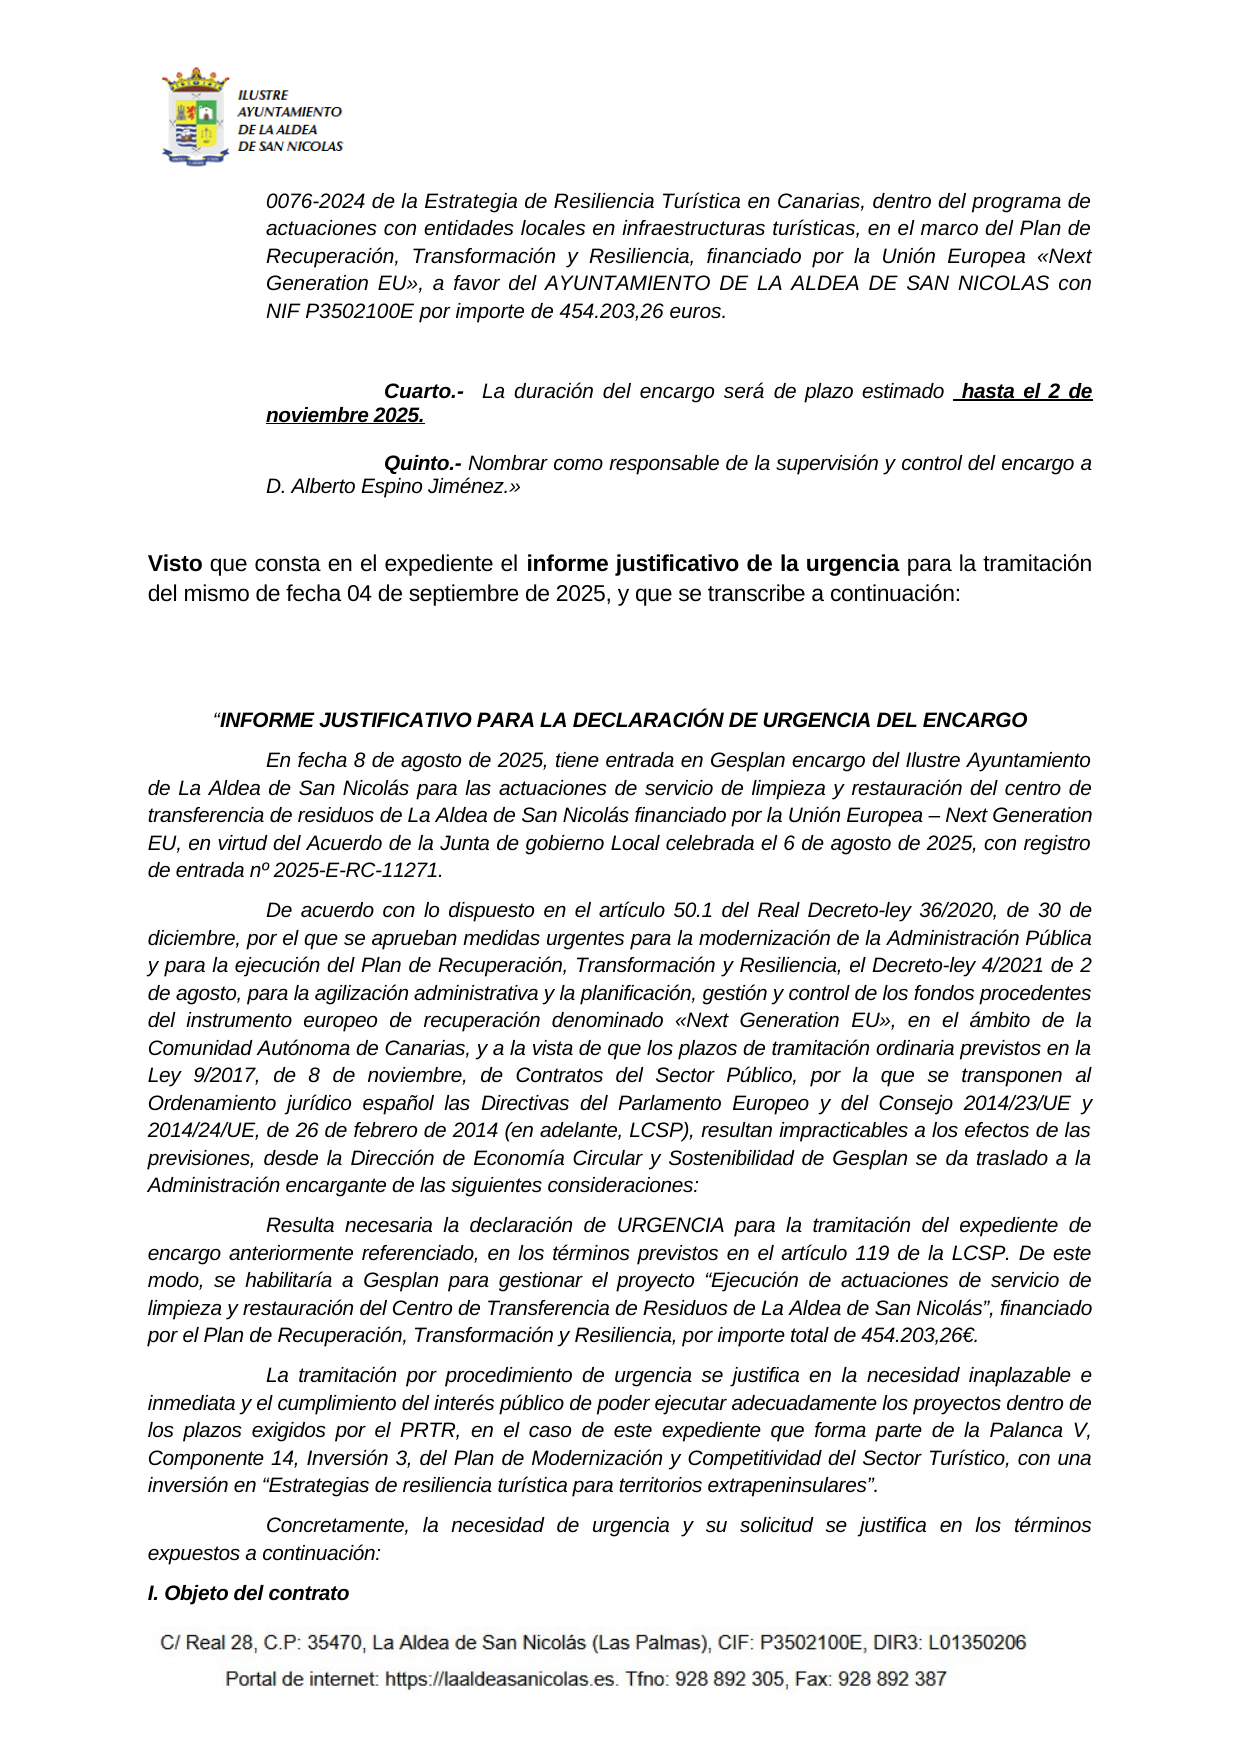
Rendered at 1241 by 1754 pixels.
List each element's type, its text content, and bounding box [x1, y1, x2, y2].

text Resulta necesaria la declaración de URGENCIA para la tramitación del expediente de encargo anteriormente referenciado, en los términos previstos en el artículo 119 de la LCSP. De este modo, se habilitaría a Gesplan para gestionar el proyecto “Ejecución de actuaciones de servicio de limpieza y restauración del Centro de Transferencia de Residuos de La Aldea de San Nicolás”, financiado por el Plan de Recuperación, Transformación y Resiliencia, por importe total de 454.203,26€. [148, 1213, 1093, 1347]
text Quinto.- Nombrar como responsable de la supervisión y control del encargo a D. Alberto Espino Jiménez.» [266, 450, 1093, 498]
text I. Objeto del contrato [148, 1580, 1093, 1604]
picture [148, 1626, 1033, 1695]
picture [148, 59, 359, 174]
text La tramitación por procedimiento de urgencia se justifica en la necesidad inaplazable e inmediata y el cumplimiento del interés público de poder ejecutar adecuadamente los proyectos dentro de los plazos exigidos por el PRTR, en el caso de este expediente que forma parte de la Palanca V, Componente 14, Inversión 3, del Plan de Modernización y Competitividad del Sector Turístico, con una inversión en “Estrategias de resiliencia turística para territorios extrapeninsulares”. [148, 1363, 1093, 1497]
text 0076-2024 de la Estrategia de Resiliencia Turística en Canarias, dentro del programa de actuaciones con entidades locales en infraestructuras turísticas, en el marco del Plan de Recuperación, Transformación y Resiliencia, financiado por la Unión Europea «Next Generation EU», a favor del AYUNTAMIENTO DE LA ALDEA DE SAN NICOLAS con NIF P3502100E por importe de 454.203,26 euros. [266, 188, 1093, 322]
text De acuerdo con lo dispuesto en el artículo 50.1 del Real Decreto-ley 36/2020, de 30 de diciembre, por el que se aprueban medidas urgentes para la modernización de la Administración Pública y para la ejecución del Plan de Recuperación, Transformación y Resiliencia, el Decreto-ley 4/2021 de 2 de agosto, para la agilización administrativa y la planificación, gestión y control de los fondos procedentes del instrumento europeo de recuperación denominado «Next Generation EU», en el ámbito de la Comunidad Autónoma de Canarias, y a la vista de que los plazos de tramitación ordinaria previstos en la Ley 9/2017, de 8 de noviembre, de Contratos del Sector Público, por la que se transponen al Ordenamiento jurídico español las Directivas del Parlamento Europeo y del Consejo 2014/23/UE y 2014/24/UE, de 26 de febrero de 2014 (en adelante, LCSP), resultan impracticables a los efectos de las previsiones, desde la Dirección de Economía Circular y Sostenibilidad de Gesplan se da traslado a la Administración encargante de las siguientes consideraciones: [148, 898, 1093, 1197]
text Visto que consta en el expediente el informe justificativo de la urgencia para la tramitación del mismo de fecha 04 de septiembre de 2025, y que se transcribe a continuación: [148, 549, 1093, 606]
text En fecha 8 de agosto de 2025, tiene entrada en Gesplan encargo del Ilustre Ayuntamiento de La Aldea de San Nicolás para las actuaciones de servicio de limpieza y restauración del centro de transferencia de residuos de La Aldea de San Nicolás financiado por la Unión Europea – Next Generation EU, en virtud del Acuerdo de la Junta de gobierno Local celebrada el 6 de agosto de 2025, con registro de entrada nº 2025-E-RC-11271. [148, 748, 1093, 882]
text Concretamente, la necesidad de urgencia y su solicitud se justifica en los términos expuestos a continuación: [148, 1513, 1093, 1564]
text Cuarto.- La duración del encargo será de plazo estimado hasta el 2 de noviembre 2025. [266, 378, 1093, 426]
text “INFORME JUSTIFICATIVO PARA LA DECLARACIÓN DE URGENCIA DEL ENCARGO [148, 708, 1093, 732]
